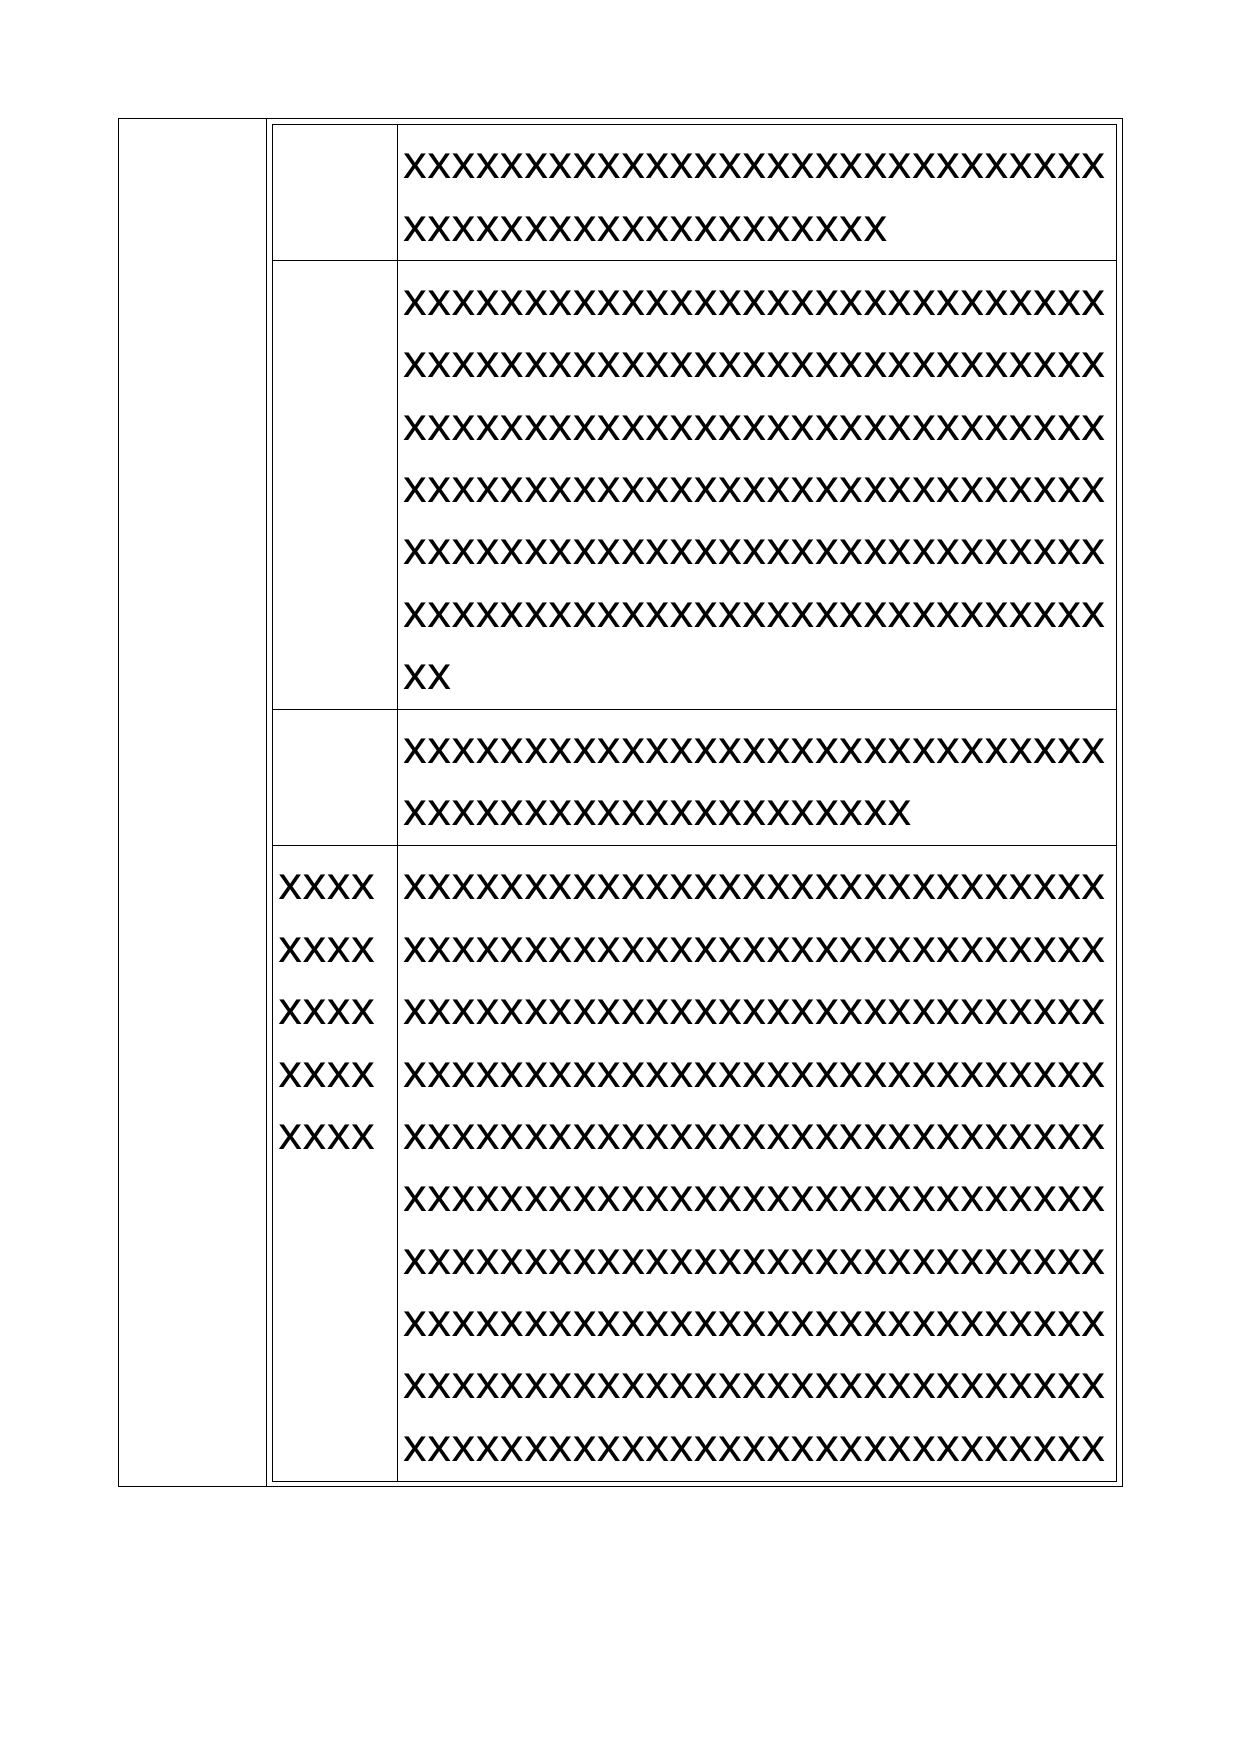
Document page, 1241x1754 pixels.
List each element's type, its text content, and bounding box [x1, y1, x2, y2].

table_cell [119, 119, 266, 1486]
table_cell [273, 125, 397, 260]
table_cell xxxxxxxxxxxxxxxxxxxx [273, 846, 397, 1481]
table_cell xxxxxxxxxxxxxxxxxxxxxxxxxxxxxxxxxxxxxxxxxxxxxxxxxx [398, 710, 1116, 845]
table_cell [273, 261, 397, 709]
table_cell [273, 710, 397, 845]
table_cell xxxxxxxxxxxxxxxxxxxxxxxxxxxxxxxxxxxxxxxxxxxxxxxxxxxxxxxxxxxxxxxxxxxxxxxxxxxxxxxxxxxxxxxxxxxxxxxxxxxxxxxxxxxxxxxxxxxxxxxxxxxxxxxxxxxxxxxxxxxxxxxxxxxxxxxxxxxxxxxxxxxxxxxxxxxxxxxx [398, 261, 1116, 709]
table_cell xxxxxxxxxxxxxxxxxxxxxxxxxxxxxxxxxxxxxxxxxxxxxxxxxxxxxxxxxxxxxxxxxxxxxxxxxxxxxxxxxxxxxxxxxxxxxxxxxxxxxxxxxxxxxxxxxxxxxxxxxxxxxxxxxxxxxxxxxxxxxxxxxxxxxxxxxxxxxxxxxxxxxxxxxxxxxxxxxxxxxxxxxxxxxxxxxxxxxxxxxxxxxxxxxxxxxxxxxxxxxxxxxxxxxxxxxxxxxxxxxxxxxxxxxxxxxxxxxxxxxxxxxxxxxxxxxxxxxxxxxxxxxxxxxxxxxxxxxxxxxxxxxxxxxxxxxxxxxxxxxxxxxxxxxxxxxxxxxxxxxxxxxxxxxxxxxxxxxxxxxxxxxxxxxxxxxxxxxxxxxxxxxxxxxxxxxxxxxxxxxxxxxxxxxxxxxxxxxxxxxxxxxxxxxxxxxxxxxxxxxxxxxxxxxxxxxxxxxxxxxxxxxxxxx xxxxxxxxxxxxxxxxxxxxxxxxxxxxxxxxxxxxxxxxxxxxxxxxxxxxxxxxxxxxxxxxxxxxxxxxxxxxxxxxxxxxxxxxxxxxxxxxxxxxxxxxxxxxxxxxxxxxxxxxxxxxxxxxxxxxxxxxxxxxxxxxxxxxxxxxxxxxxxxxxxxxxxxxxxxxxxxxxxxxxxxx xxxxxxxxxxxxxxxxxxxxxxxxxxxxxxxxxxxxxxxxxxxxxxxxxxxxxxxxxxxxxxxxxxxxxxxxxxxxxxxxxxxxxxxxxxxxxxxxxxxxxxxxxxxxxxxxxxxxxxxxxxxxxxxxxxxxxxxxxxxxxxxxxxxxx xxxxxxxxxxxxxxxxxxxxxxxxxxxxxxxxxxxxxxxxxxxxxxxxxxxxxxxxxxxxxxxxxxxxxxxxxxxxxxxxxxxxxxxxxxxxxxxxxxxxxxxxxxxxxxx xxxxxxxxxxxxxxxxxxxxxxxxxxxxxxxxxxxxxxxxxxxxxxxxxxxxxxxxxxxxxxxxxxxx [267, 119, 1122, 1486]
table_cell xxxxxxxxxxxxxxxxxxxxxxxxxxxxxxxxxxxxxxxxxxxxxxxxxxxxxxxxxxxxxxxxxxxxxxxxxxxxxxxxxxxxxxxxxxxxxxxxxxxxxxxxxxxxxxxxxxxxxxxxxxxxxxxxxxxxxxxxxxxxxxxxxxxxxxxxxxxxxxxxxxxxxxxxxxxxxxxxxxxxxxxxxxxxxxxxxxxxxxxxxxxxxxxxxxxxxxxxxxxxxxxxxxxxxxxxxxxxxxxxxxxxxxxxxxxxxxxxxxxxxxxxxxxxxxxxxxxxxxxxxxxxxxxxxxxxxxxxxxxxxxxxxxxxxxxxxxxxxxxxxxxxxxxxxxxxxxxxxxxxxxxxxxxxxxxxxxxxxxxxxxxxxxxxxxxxxxxxxxxxxxxxxxxxxxxxxxxxxxxxxxxxxxxxxxxxxxxxxxxxxxxxxxxxxxxxxxxxxxxxxxxxxxxxxxxxxxxxxxxxxxxxxxxxx xxxxxxxxxxxxxxxxxxxxxxxxxxxxxxxxxxxxxxxxxxxxxxxxxxxxxxxxxxxxxxxxxxxxxxxxxxxxxxxxxxxxxxxxxxxxxxxxxxxxxxxxxxxxxxxxxxxxxxxxxxxxxxxxxxxxxxxxxxxxxxxxxxxxxxxxxxxxxxxxxxxxxxxxxxxxxxxxxxxxxxxx xxxxxxxxxxxxxxxxxxxxxxxxxxxxxxxxxxxxxxxxxxxxxxxxxxxxxxxxxxxxxxxxxxxxxxxxxxxxxxxxxxxxxxxxxxxxxxxxxxxxxxxxxxxxxxxxxxxxxxxxxxxxxxxxxxxxxxxxxxxxxxxxxxxxx xxxxxxxxxxxxxxxxxxxxxxxxxxxxxxxxxxxxxxxxxxxxxxxxxxxxxxxxxxxxxxxxxxxxxxxxxxxxxxxxxxxxxxxxxxxxxxxxxxxxxxxxxxxxxxx xxxxxxxxxxxxxxxxxxxxxxxxxxxxxxxxxxxxxxxxxxxxxxxxxxxxxxxxxxxxxxxxxxxx [398, 846, 1116, 1481]
table_cell xxxxxxxxxxxxxxxxxxxxxxxxxxxxxxxxxxxxxxxxxxxxxxxxx [398, 125, 1116, 260]
